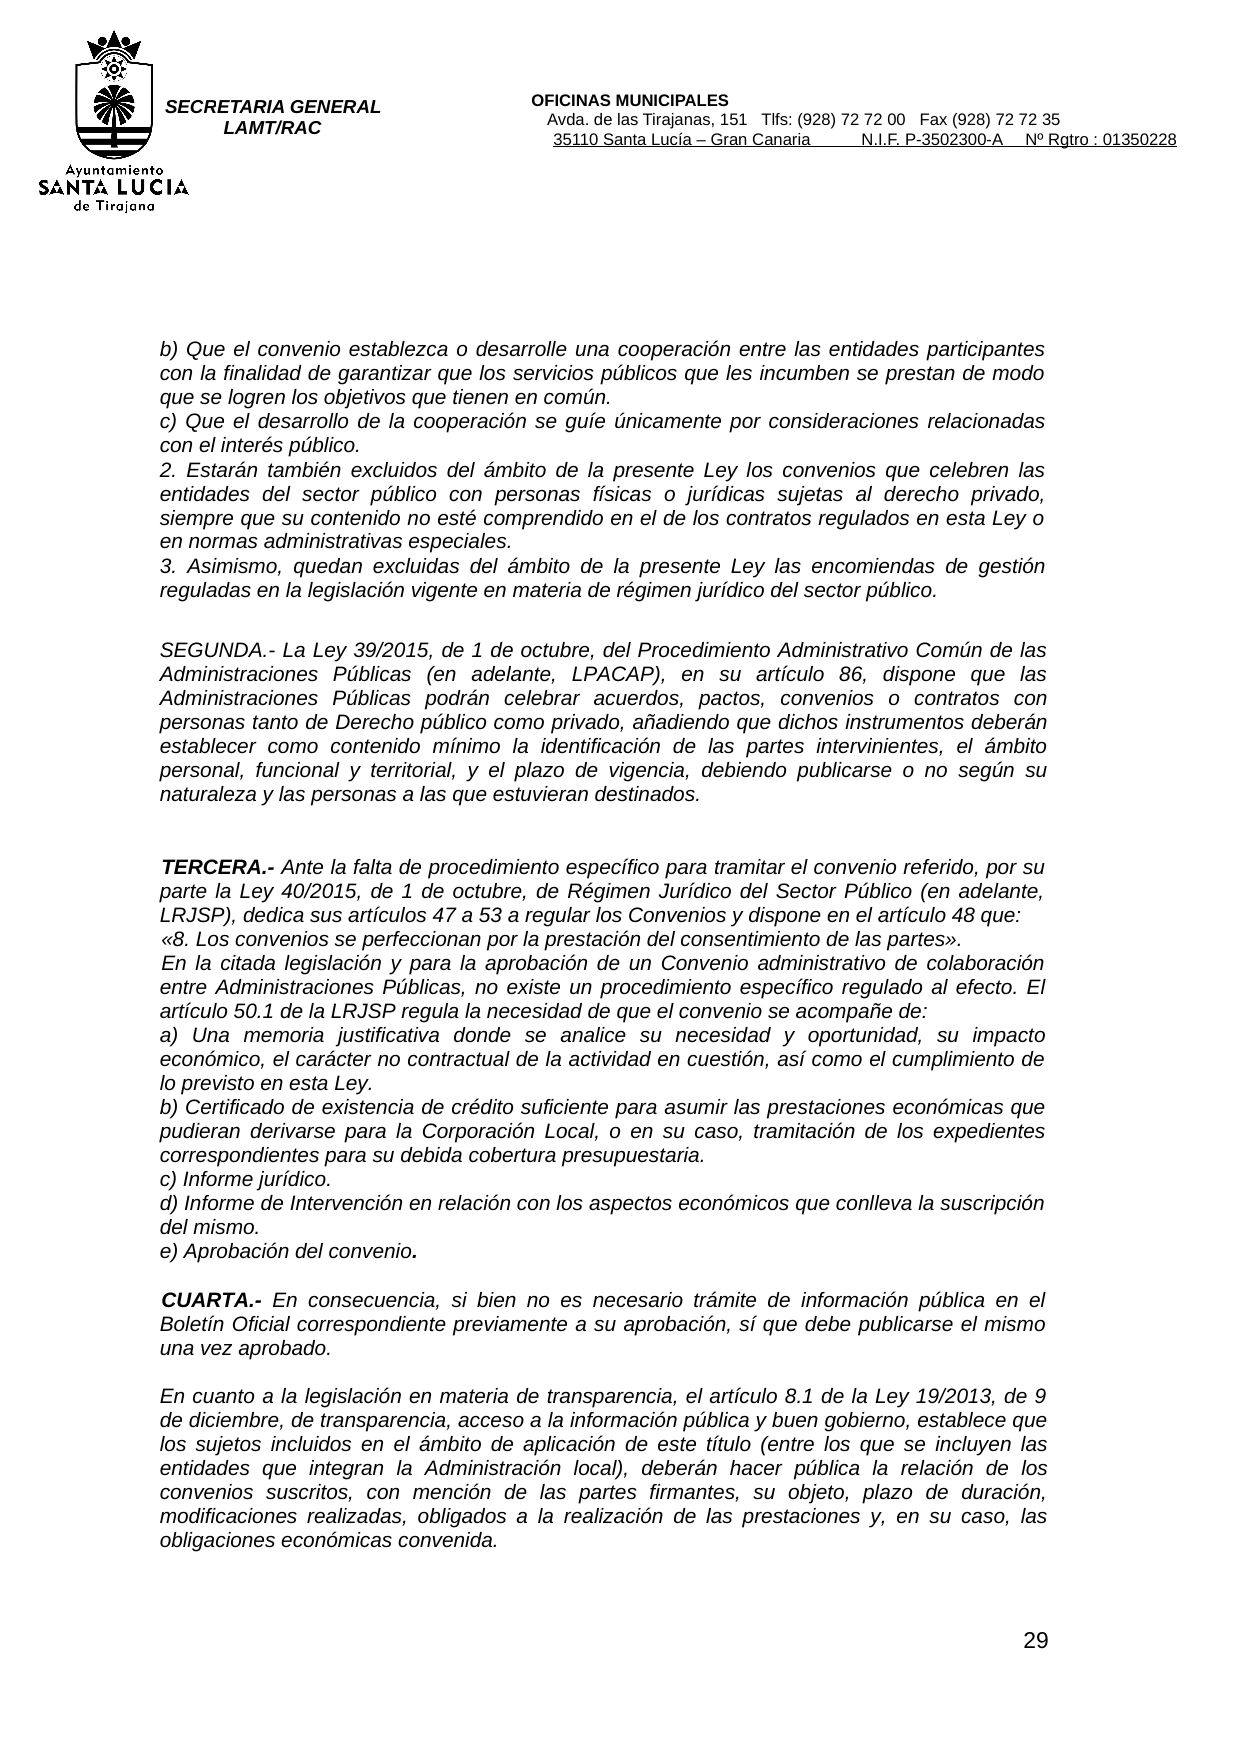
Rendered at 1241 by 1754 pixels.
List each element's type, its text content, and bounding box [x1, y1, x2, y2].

text c) Informe jurídico. [159, 1167, 1046, 1191]
text En cuanto a la legislación en materia de transparencia, el artículo 8.1 de la Ley 19/2013, de 9 de diciembre, de transparencia, acceso a la información pública y buen gobierno, establece que los sujetos incluidos en el ámbito de aplicación de este título (entre los que se incluyen las entidades que integran la Administración local), deberán hacer pública la relación de los convenios suscritos, con mención de las partes firmantes, su objeto, plazo de duración, modificaciones realizadas, obligados a la realización de las prestaciones y, en su caso, las obligaciones económicas convenida. [159, 1384, 1048, 1551]
text e) Aprobación del convenio. [159, 1239, 1046, 1263]
text En la citada legislación y para la aprobación de un Convenio administrativo de colaboración entre Administraciones Públicas, no existe un procedimiento específico regulado al efecto. El artículo 50.1 de la LRJSP regula la necesidad de que el convenio se acompañe de: [159, 951, 1046, 1023]
text TERCERA.- Ante la falta de procedimiento específico para tramitar el convenio referido, por su parte la Ley 40/2015, de 1 de octubre, de Régimen Jurídico del Sector Público (en adelante, LRJSP), dedica sus artículos 47 a 53 a regular los Convenios y dispone en el artículo 48 que: [159, 854, 1046, 926]
text «8. Los convenios se perfeccionan por la prestación del consentimiento de las partes». [159, 927, 1046, 951]
text d) Informe de Intervención en relación con los aspectos económicos que conlleva la suscripción del mismo. [159, 1191, 1046, 1239]
text b) Que el convenio establezca o desarrolle una cooperación entre las entidades participantes con la finalidad de garantizar que los servicios públicos que les incumben se prestan de modo que se logren los objetivos que tienen en común. [159, 337, 1046, 409]
text c) Que el desarrollo de la cooperación se guíe únicamente por consideraciones relacionadas con el interés público. [159, 409, 1046, 457]
text SEGUNDA.- La Ley 39/2015, de 1 de octubre, del Procedimiento Administrativo Común de las Administraciones Públicas (en adelante, LPACAP), en su artículo 86, dispone que las Administraciones Públicas podrán celebrar acuerdos, pactos, convenios o contratos con personas tanto de Derecho público como privado, añadiendo que dichos instrumentos deberán establecer como contenido mínimo la identificación de las partes intervinientes, el ámbito personal, funcional y territorial, y el plazo de vigencia, debiendo publicarse o no según su naturaleza y las personas a las que estuvieran destinados. [159, 638, 1048, 806]
text 2. Estarán también excluidos del ámbito de la presente Ley los convenios que celebren las entidades del sector público con personas físicas o jurídicas sujetas al derecho privado, siempre que su contenido no esté comprendido en el de los contratos regulados en esta Ley o en normas administrativas especiales. [159, 457, 1046, 553]
picture [10, 0, 217, 239]
text CUARTA.- En consecuencia, si bien no es necesario trámite de información pública en el Boletín Oficial correspondiente previamente a su aprobación, sí que debe publicarse el mismo una vez aprobado. [159, 1288, 1046, 1359]
text b) Certificado de existencia de crédito suficiente para asumir las prestaciones económicas que pudieran derivarse para la Corporación Local, o en su caso, tramitación de los expedientes correspondientes para su debida cobertura presupuestaria. [159, 1095, 1046, 1167]
text 3. Asimismo, quedan excluidas del ámbito de la presente Ley las encomiendas de gestión reguladas en la legislación vigente en materia de régimen jurídico del sector público. [159, 553, 1046, 601]
text a) Una memoria justificativa donde se analice su necesidad y oportunidad, su impacto económico, el carácter no contractual de la actividad en cuestión, así como el cumplimiento de lo previsto en esta Ley. [159, 1023, 1046, 1095]
